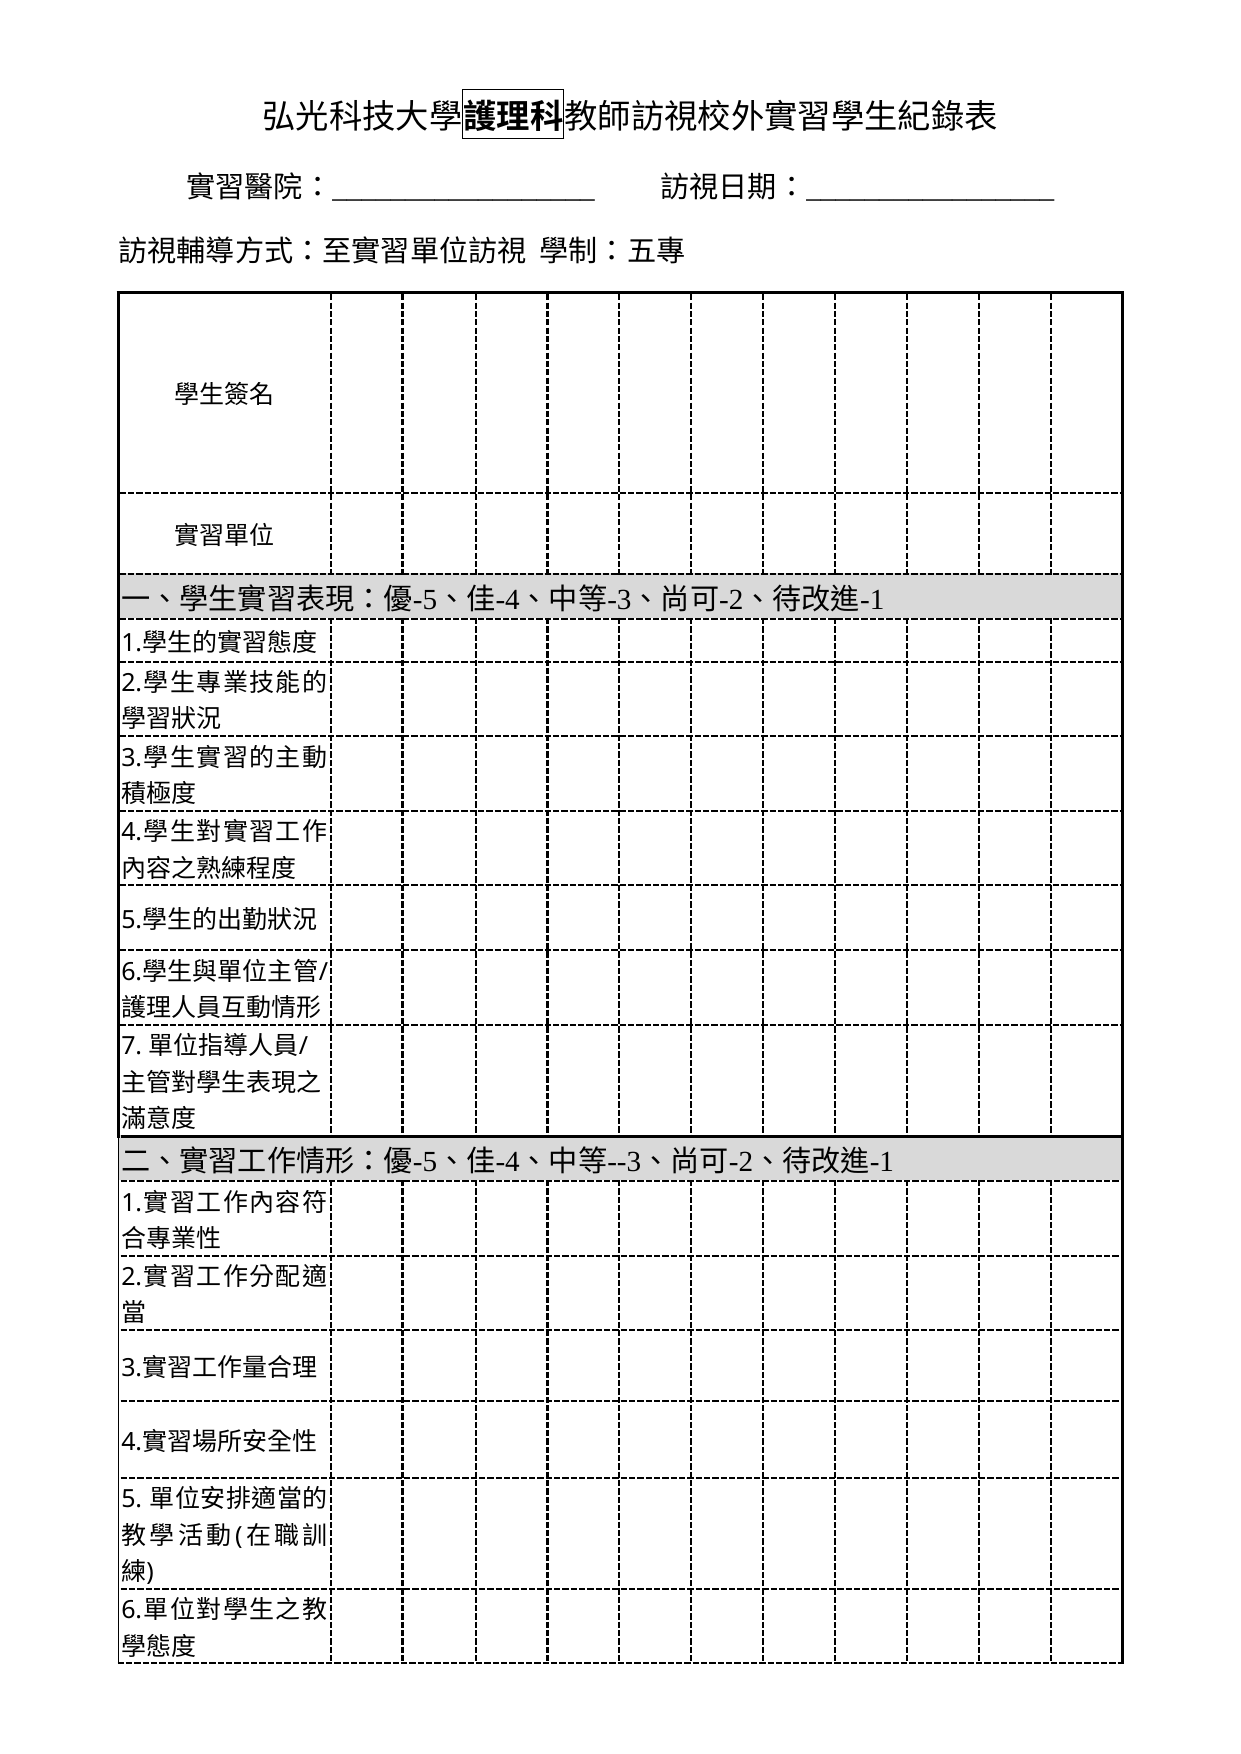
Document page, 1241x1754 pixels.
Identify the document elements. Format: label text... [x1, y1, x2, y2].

table_cell [979, 1588, 1051, 1662]
table_header [691, 294, 763, 492]
table_cell [763, 884, 835, 949]
table_cell [619, 1477, 691, 1588]
table_cell [403, 492, 476, 572]
table_cell [331, 1024, 402, 1134]
table_cell [835, 810, 907, 884]
table_cell [619, 1400, 691, 1477]
table_cell [619, 1180, 691, 1254]
table_cell [979, 1400, 1051, 1477]
table_cell [476, 1329, 547, 1400]
table_cell [691, 1477, 763, 1588]
table_cell [331, 949, 402, 1024]
table_cell [763, 492, 835, 572]
table_cell [1051, 1255, 1121, 1329]
table_cell [979, 810, 1051, 884]
table_cell [331, 661, 402, 735]
table_cell [619, 949, 691, 1024]
table_cell 7. 單位指導人員/主管對學生表現之滿意度 [120, 1024, 331, 1134]
table_cell 6.學生與單位主管/護理人員互動情形 [120, 949, 331, 1024]
table_cell [979, 1180, 1051, 1254]
table_cell [1051, 1329, 1121, 1400]
table_cell [548, 1180, 619, 1254]
table_cell [476, 1024, 547, 1134]
table_cell [476, 661, 547, 735]
table_cell [763, 618, 835, 661]
table_cell [331, 1477, 402, 1588]
table_cell [979, 618, 1051, 661]
table_cell [331, 1255, 402, 1329]
table_cell [763, 1255, 835, 1329]
table_cell [331, 810, 402, 884]
table_cell [763, 1588, 835, 1662]
table_cell [331, 618, 402, 661]
table_header [548, 294, 619, 492]
table_cell 1.學生的實習態度 [120, 618, 331, 661]
table_cell [763, 735, 835, 810]
text 弘光科技大學護理科教師訪視校外實習學生紀錄表 [463, 90, 563, 138]
table_cell [691, 492, 763, 572]
table_cell [979, 1477, 1051, 1588]
table_cell [907, 1180, 979, 1254]
table_cell [331, 1588, 402, 1662]
table_cell 5.學生的出勤狀況 [120, 884, 331, 949]
table_cell [476, 884, 547, 949]
table_cell [548, 492, 619, 572]
table_cell [835, 1180, 907, 1254]
table_cell [835, 1255, 907, 1329]
table_cell 3.學生實習的主動積極度 [120, 735, 331, 810]
text 弘光科技大學護理科教師訪視校外實習學生紀錄表 [118, 89, 462, 139]
table_cell [835, 1024, 907, 1134]
table_cell [548, 1400, 619, 1477]
table_cell [691, 1400, 763, 1477]
table_cell [835, 735, 907, 810]
table_cell [619, 618, 691, 661]
table_cell [835, 661, 907, 735]
text 弘光科技大學護理科教師訪視校外實習學生紀錄表 [564, 89, 1122, 139]
table_cell [907, 492, 979, 572]
table_cell [331, 884, 402, 949]
table_cell [619, 810, 691, 884]
table_cell [691, 1180, 763, 1254]
table_cell [548, 1255, 619, 1329]
table_cell [476, 949, 547, 1024]
table_header [403, 294, 476, 492]
table_cell [331, 1329, 402, 1400]
table_cell [691, 735, 763, 810]
table_cell [907, 618, 979, 661]
table_cell 2.學生專業技能的學習狀況 [120, 661, 331, 735]
table_cell [548, 618, 619, 661]
table_cell [548, 884, 619, 949]
table_cell [907, 1255, 979, 1329]
table_cell [979, 884, 1051, 949]
table_cell [691, 1024, 763, 1134]
table_header [476, 294, 547, 492]
table_cell [835, 1329, 907, 1400]
table_cell [907, 735, 979, 810]
table_cell [835, 1400, 907, 1477]
table_cell [691, 949, 763, 1024]
table_header [907, 294, 979, 492]
table_cell [907, 949, 979, 1024]
table_cell [548, 1024, 619, 1134]
table_cell [1051, 735, 1121, 810]
table_cell [691, 618, 763, 661]
table_cell 6.單位對學生之教學態度 [119, 1588, 331, 1662]
table_cell [691, 1588, 763, 1662]
table_cell [691, 1255, 763, 1329]
table_cell 一、學生實習表現：優-5、佳-4、中等-3、尚可-2、待改進-1 [120, 573, 1121, 618]
table_cell [403, 1255, 476, 1329]
table_cell [1051, 1180, 1121, 1254]
table_cell [476, 1588, 547, 1662]
table_cell [1051, 492, 1121, 572]
table_cell [403, 618, 476, 661]
table_cell [1051, 810, 1121, 884]
table_cell [835, 884, 907, 949]
table_cell [1051, 618, 1121, 661]
table_cell [979, 492, 1051, 572]
text 訪視輔導方式：至實習單位訪視 學制：五專 [118, 227, 1122, 270]
table_cell [403, 1180, 476, 1254]
table_cell 實習單位 [120, 492, 331, 572]
table_cell [403, 1588, 476, 1662]
table_header [331, 294, 402, 492]
table_cell [403, 1477, 476, 1588]
table_cell [403, 661, 476, 735]
table_cell [548, 949, 619, 1024]
table_cell [476, 1180, 547, 1254]
table_cell [403, 949, 476, 1024]
table_cell [548, 1477, 619, 1588]
table_cell [763, 949, 835, 1024]
table_cell [619, 1024, 691, 1134]
table_cell 3.實習工作量合理 [119, 1329, 331, 1400]
table_cell [835, 1477, 907, 1588]
table_cell [763, 1180, 835, 1254]
table_cell [691, 1329, 763, 1400]
table_cell [476, 618, 547, 661]
table_cell [763, 1400, 835, 1477]
table_cell [1051, 1400, 1121, 1477]
table_cell [619, 492, 691, 572]
table_cell [763, 1329, 835, 1400]
table_cell [548, 1329, 619, 1400]
table_cell [907, 1588, 979, 1662]
table_cell [548, 661, 619, 735]
table_cell [1051, 1477, 1121, 1588]
table_cell [619, 1329, 691, 1400]
table_cell [907, 1477, 979, 1588]
table_cell [691, 661, 763, 735]
table_cell [1051, 661, 1121, 735]
table_cell [331, 1400, 402, 1477]
table_cell [619, 1255, 691, 1329]
table_cell [476, 735, 547, 810]
table_cell [476, 492, 547, 572]
table_cell [907, 1400, 979, 1477]
table_cell [619, 661, 691, 735]
table_cell [619, 884, 691, 949]
table_cell 1.實習工作內容符合專業性 [119, 1180, 331, 1254]
table_cell [403, 810, 476, 884]
table_cell [476, 810, 547, 884]
table_cell [548, 810, 619, 884]
table_cell [619, 735, 691, 810]
table_cell [907, 1024, 979, 1134]
table_cell [1051, 884, 1121, 949]
table_cell [331, 1180, 402, 1254]
table_cell [403, 1329, 476, 1400]
table_cell [691, 810, 763, 884]
table_cell [763, 810, 835, 884]
table_cell [835, 949, 907, 1024]
table_header [979, 294, 1051, 492]
table_cell [907, 1329, 979, 1400]
table_cell [763, 1477, 835, 1588]
table_header [619, 294, 691, 492]
text 實習醫院：__________________ 訪視日期：_________________ [118, 164, 1122, 206]
table_cell [907, 810, 979, 884]
table_cell [763, 1024, 835, 1134]
table_cell 4.實習場所安全性 [119, 1400, 331, 1477]
table_cell [979, 735, 1051, 810]
table_cell [835, 1588, 907, 1662]
table_cell [476, 1477, 547, 1588]
table_header 學生簽名 [120, 294, 331, 492]
table_cell [619, 1588, 691, 1662]
table_cell [691, 884, 763, 949]
table_cell [907, 661, 979, 735]
table_cell 5. 單位安排適當的教學活動(在職訓練) [119, 1477, 331, 1588]
table_cell [979, 1329, 1051, 1400]
table_cell 4.學生對實習工作內容之熟練程度 [120, 810, 331, 884]
table_cell [403, 884, 476, 949]
table_cell [907, 884, 979, 949]
table_cell [403, 735, 476, 810]
table_cell [979, 1255, 1051, 1329]
table_cell [979, 1024, 1051, 1134]
table_header [1051, 294, 1121, 492]
table_cell [1051, 949, 1121, 1024]
table_cell [476, 1400, 547, 1477]
table_cell [476, 1255, 547, 1329]
table_cell [331, 492, 402, 572]
table_cell [835, 492, 907, 572]
table_cell [403, 1024, 476, 1134]
table_cell [1051, 1024, 1121, 1134]
table_header [763, 294, 835, 492]
table_cell [1051, 1588, 1121, 1662]
table_cell [403, 1400, 476, 1477]
table_cell [331, 735, 402, 810]
table_cell 二、實習工作情形：優-5、佳-4、中等--3、尚可-2、待改進-1 [119, 1136, 1121, 1180]
table_header [835, 294, 907, 492]
table_cell [548, 735, 619, 810]
table_cell [979, 949, 1051, 1024]
table_cell 2.實習工作分配適當 [119, 1255, 331, 1329]
table_cell [979, 661, 1051, 735]
table_cell [835, 618, 907, 661]
table_cell [763, 661, 835, 735]
table_cell [548, 1588, 619, 1662]
